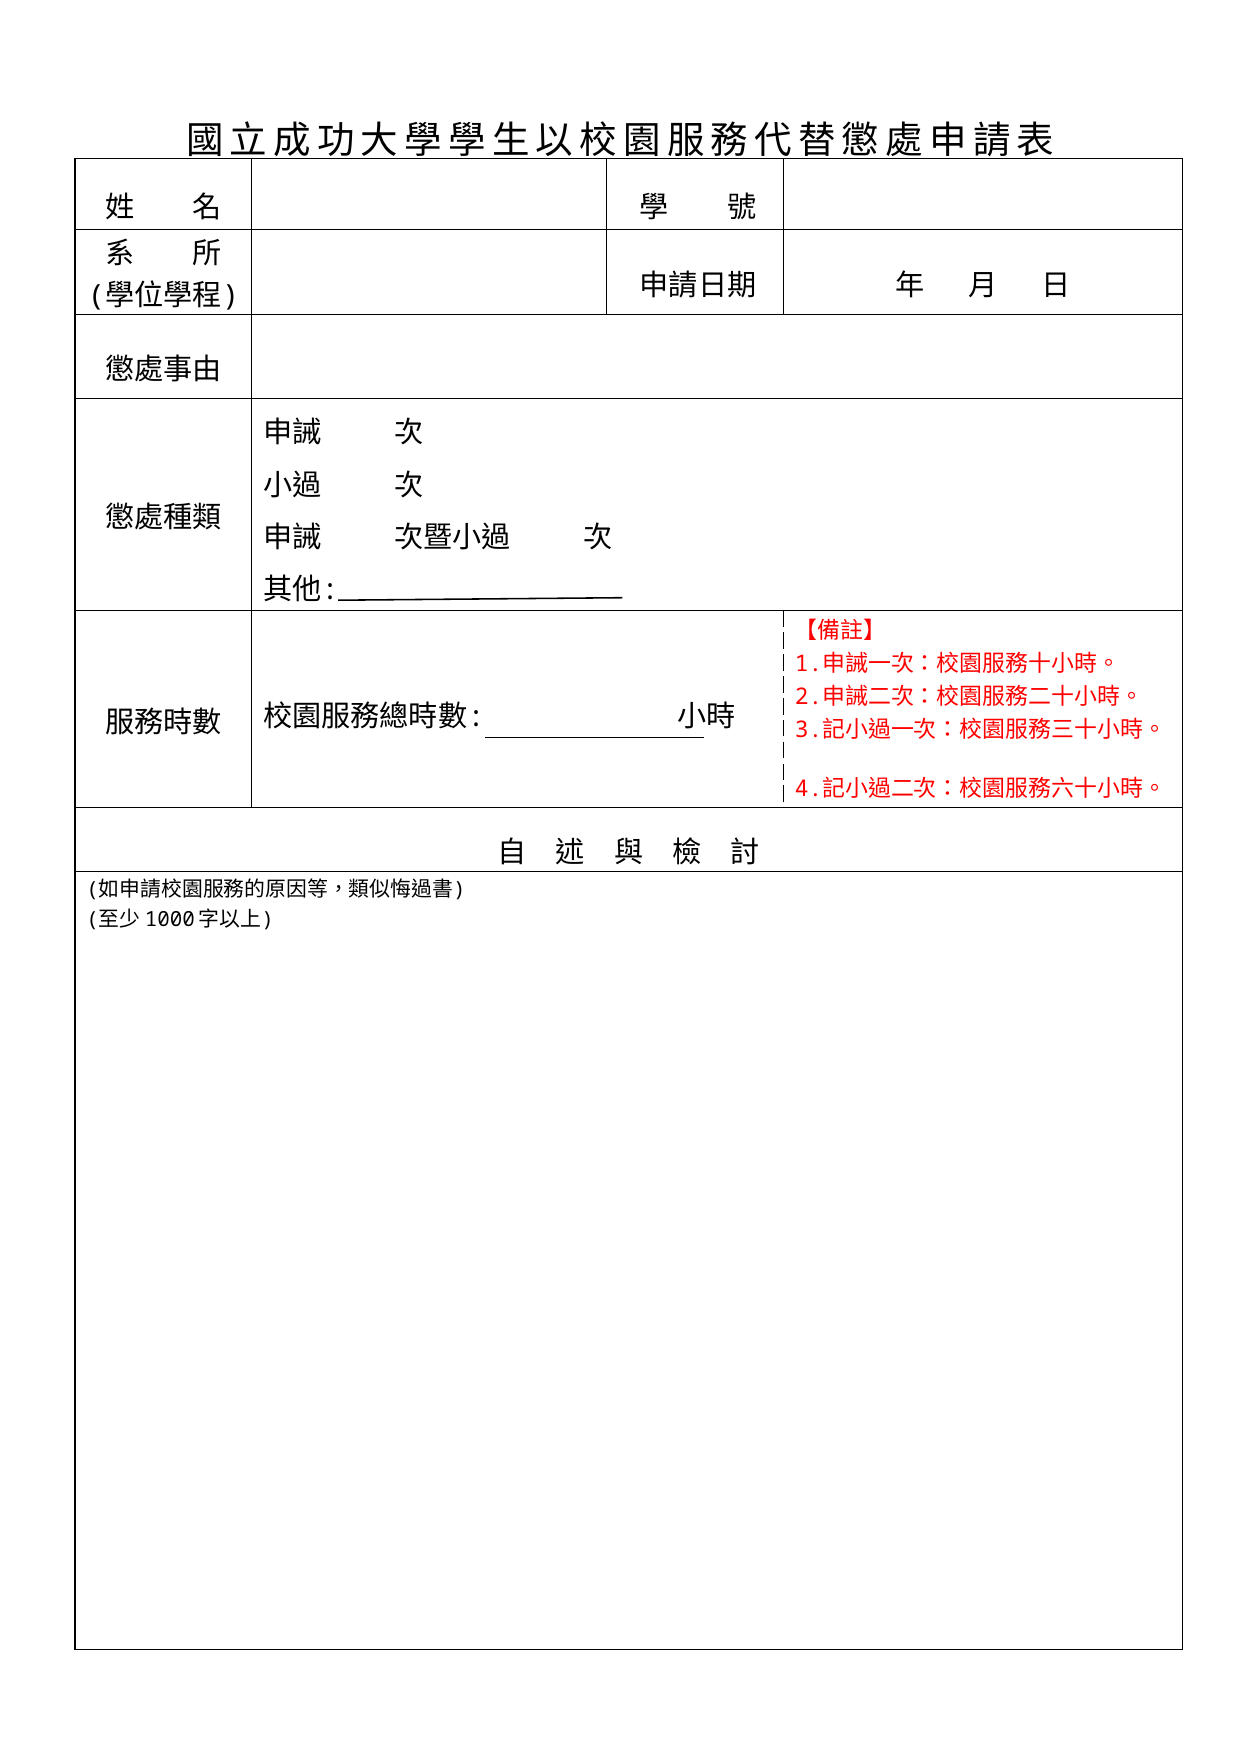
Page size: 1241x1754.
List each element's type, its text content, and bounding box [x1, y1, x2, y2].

table_cell 申誡 次 小過 次 申誡 次暨小過 次 其他: [252, 399, 1182, 610]
table_cell [252, 315, 1182, 398]
table_cell 自 述 與 檢 討 [76, 808, 1182, 871]
table_header [784, 159, 1182, 228]
table_cell (如申請校園服務的原因等，類似悔過書) (至少1000字以上) [76, 872, 1182, 1649]
table_cell 申請日期 [607, 230, 783, 314]
table_cell 【備註】 1.申誡一次：校園服務十小時。 2.申誡二次：校園服務二十小時。 3.記小過一次：校園服務三十小時。 4.記小過二次：校園服務六十小時。 [783, 611, 1182, 807]
table_cell 懲處種類 [76, 399, 251, 610]
table_cell 系 所 (學位學程) [76, 230, 251, 314]
table_header 姓 名 [76, 159, 251, 228]
table_cell [252, 230, 606, 314]
table_cell 校園服務總時數: 小時 [252, 611, 783, 807]
table_header 學 號 [607, 159, 783, 228]
table_cell 年 月 日 [784, 230, 1182, 314]
text 國立成功大學學生以校園服務代替懲處申請表 [75, 96, 1165, 158]
table_cell 懲處事由 [76, 315, 251, 398]
table_header [252, 159, 606, 228]
table_cell 服務時數 [76, 611, 251, 807]
